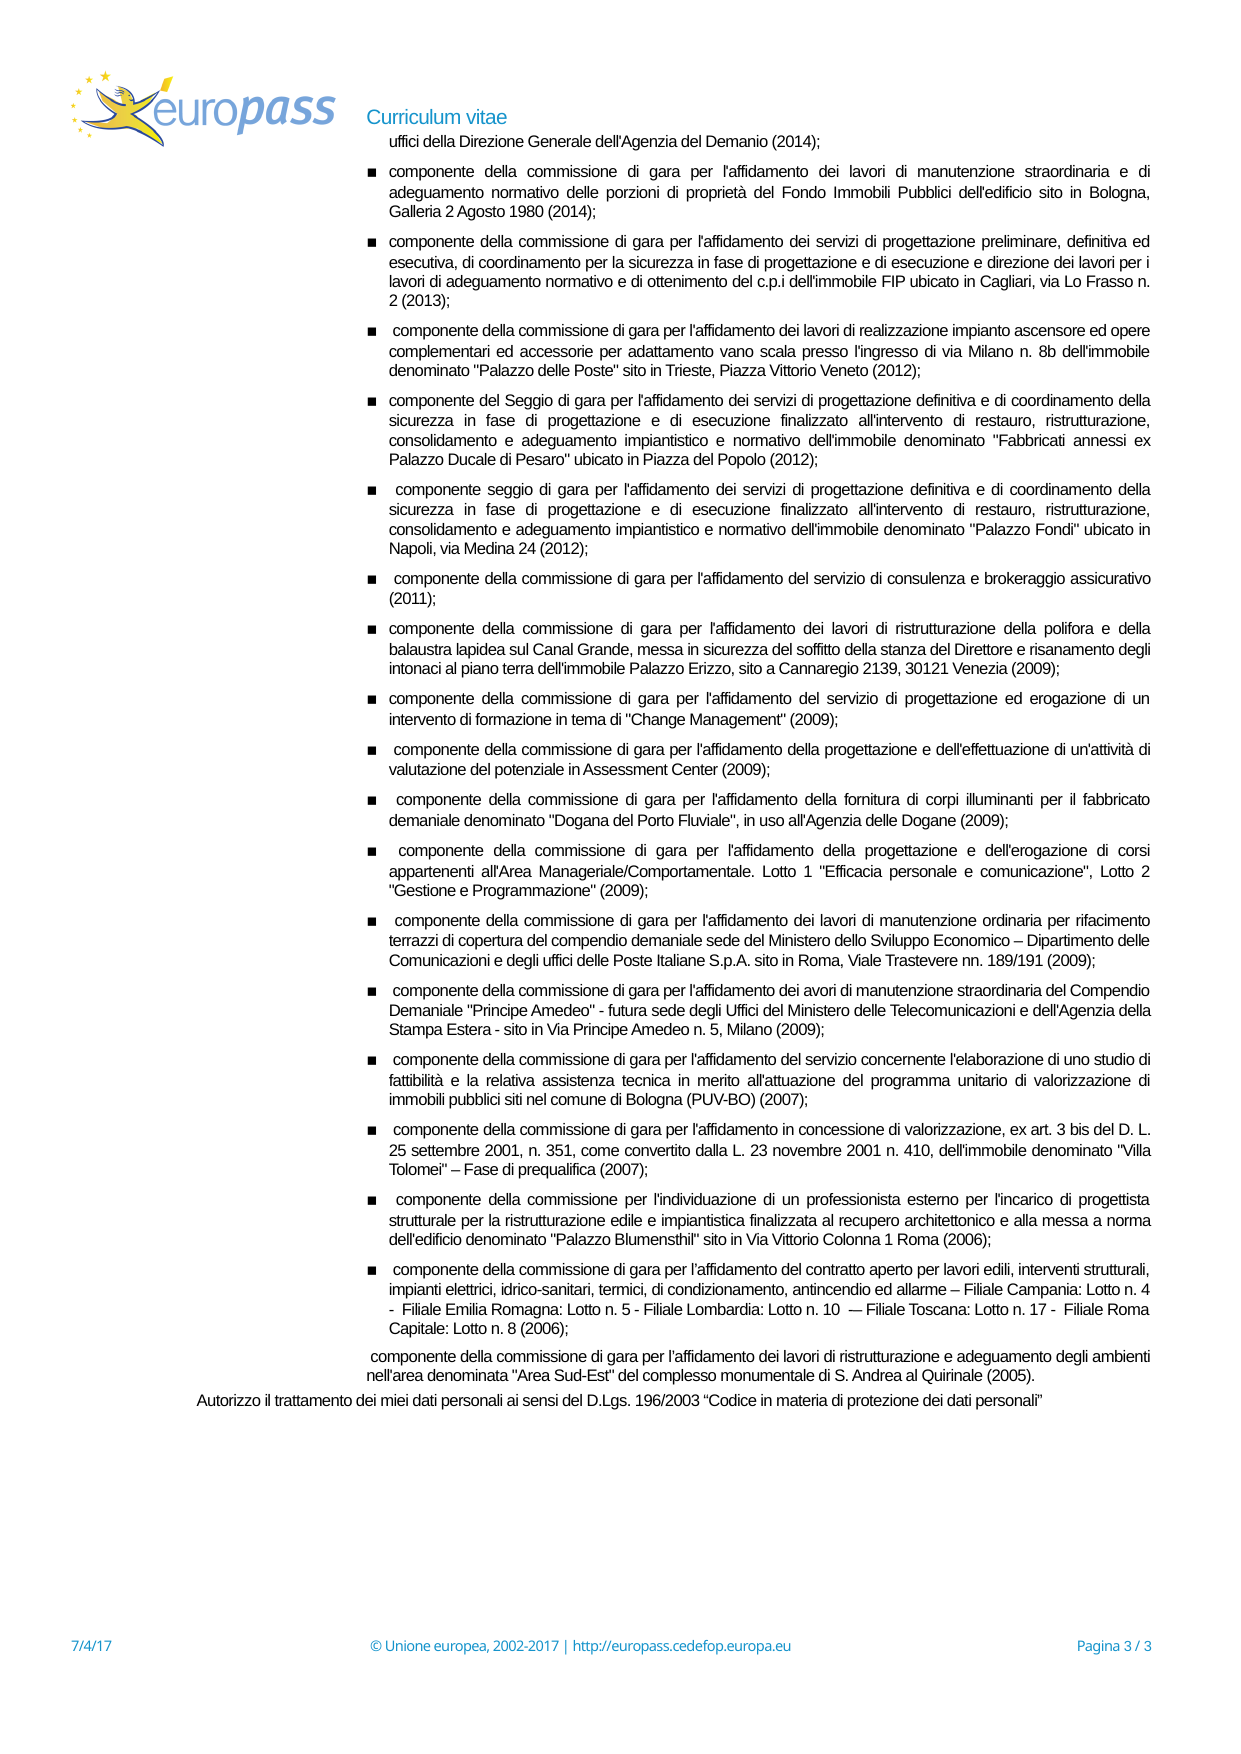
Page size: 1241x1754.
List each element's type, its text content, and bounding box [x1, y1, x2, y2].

table_cell [71, 129, 366, 1391]
table_cell uffici della Direzione Generale dell'Agenzia del Demanio (2014); componente della commissione di gara per l'affidamento dei lavori di manutenzione straordinaria e di adeguamento normativo delle porzioni di proprietà del Fondo Immobili Pubblici dell'edificio sito in Bologna, Galleria 2 Agosto 1980 (2014); componente della commissione di gara per l'affidamento dei servizi di progettazione preliminare, definitiva ed esecutiva, di coordinamento per la sicurezza in fase di progettazione e di esecuzione e direzione dei lavori per i lavori di adeguamento normativo e di ottenimento del c.p.i dell'immobile FIP ubicato in Cagliari, via Lo Frasso n. 2 (2013); componente della commissione di gara per l'affidamento dei lavori di realizzazione impianto ascensore ed opere complementari ed accessorie per adattamento vano scala presso l'ingresso di via Milano n. 8b dell'immobile denominato "Palazzo delle Poste" sito in Trieste, Piazza Vittorio Veneto (2012); componente del Seggio di gara per l'affidamento dei servizi di progettazione definitiva e di coordinamento della sicurezza in fase di progettazione e di esecuzione finalizzato all'intervento di restauro, ristrutturazione, consolidamento e adeguamento impiantistico e normativo dell'immobile denominato "Fabbricati annessi ex Palazzo Ducale di Pesaro" ubicato in Piazza del Popolo (2012); componente seggio di gara per l'affidamento dei servizi di progettazione definitiva e di coordinamento della sicurezza in fase di progettazione e di esecuzione finalizzato all'intervento di restauro, ristrutturazione, consolidamento e adeguamento impiantistico e normativo dell'immobile denominato "Palazzo Fondi" ubicato in Napoli, via Medina 24 (2012); componente della commissione di gara per l'affidamento del servizio di consulenza e brokeraggio assicurativo (2011); componente della commissione di gara per l'affidamento dei lavori di ristrutturazione della polifora e della balaustra lapidea sul Canal Grande, messa in sicurezza del soffitto della stanza del Direttore e risanamento degli intonaci al piano terra dell'immobile Palazzo Erizzo, sito a Cannaregio 2139, 30121 Venezia (2009); componente della commissione di gara per l'affidamento del servizio di progettazione ed erogazione di un intervento di formazione in tema di "Change Management" (2009); componente della commissione di gara per l'affidamento della progettazione e dell'effettuazione di un'attività di valutazione del potenziale in Assessment Center (2009); componente della commissione di gara per l'affidamento della fornitura di corpi illuminanti per il fabbricato demaniale denominato "Dogana del Porto Fluviale", in uso all'Agenzia delle Dogane (2009); componente della commissione di gara per l'affidamento della progettazione e dell'erogazione di corsi appartenenti all'Area Manageriale/Comportamentale. Lotto 1 "Efficacia personale e comunicazione", Lotto 2 "Gestione e Programmazione" (2009); componente della commissione di gara per l'affidamento dei lavori di manutenzione ordinaria per rifacimento terrazzi di copertura del compendio demaniale sede del Ministero dello Sviluppo Economico – Dipartimento delle Comunicazioni e degli uffici delle Poste Italiane S.p.A. sito in Roma, Viale Trastevere nn. 189/191 (2009); componente della commissione di gara per l'affidamento dei avori di manutenzione straordinaria del Compendio Demaniale "Principe Amedeo" - futura sede degli Uffici del Ministero delle Telecomunicazioni e dell'Agenzia della Stampa Estera - sito in Via Principe Amedeo n. 5, Milano (2009); componente della commissione di gara per l'affidamento del servizio concernente l'elaborazione di uno studio di fattibilità e la relativa assistenza tecnica in merito all'attuazione del programma unitario di valorizzazione di immobili pubblici siti nel comune di Bologna (PUV-BO) (2007); componente della commissione di gara per l'affidamento in concessione di valorizzazione, ex art. 3 bis del D. L. 25 settembre 2001, n. 351, come convertito dalla L. 23 novembre 2001 n. 410, dell'immobile denominato "Villa Tolomei" – Fase di prequalifica (2007); componente della commissione per l'individuazione di un professionista esterno per l'incarico di progettista strutturale per la ristrutturazione edile e impiantistica finalizzata al recupero architettonico e alla messa a norma dell'edificio denominato "Palazzo Blumensthil" sito in Via Vittorio Colonna 1 Roma (2006); componente della commissione di gara per l’affidamento del contratto aperto per lavori edili, interventi strutturali, impianti elettrici, idrico-sanitari, termici, di condizionamento, antincendio ed allarme – Filiale Campania: Lotto n. 4 - Filiale Emilia Romagna: Lotto n. 5 - Filiale Lombardia: Lotto n. 10 -– Filiale Toscana: Lotto n. 17 - Filiale Roma Capitale: Lotto n. 8 (2006); componente della commissione di gara per l’affidamento dei lavori di ristrutturazione e adeguamento degli ambienti nell'area denominata "Area Sud-Est" del complesso monumentale di S. Andrea al Quirinale (2005). [366, 129, 1152, 1391]
text Autorizzo il trattamento dei miei dati personali ai sensi del D.Lgs. 196/2003 “Codice in materia di protezione dei dati personali” [71, 1391, 1169, 1410]
